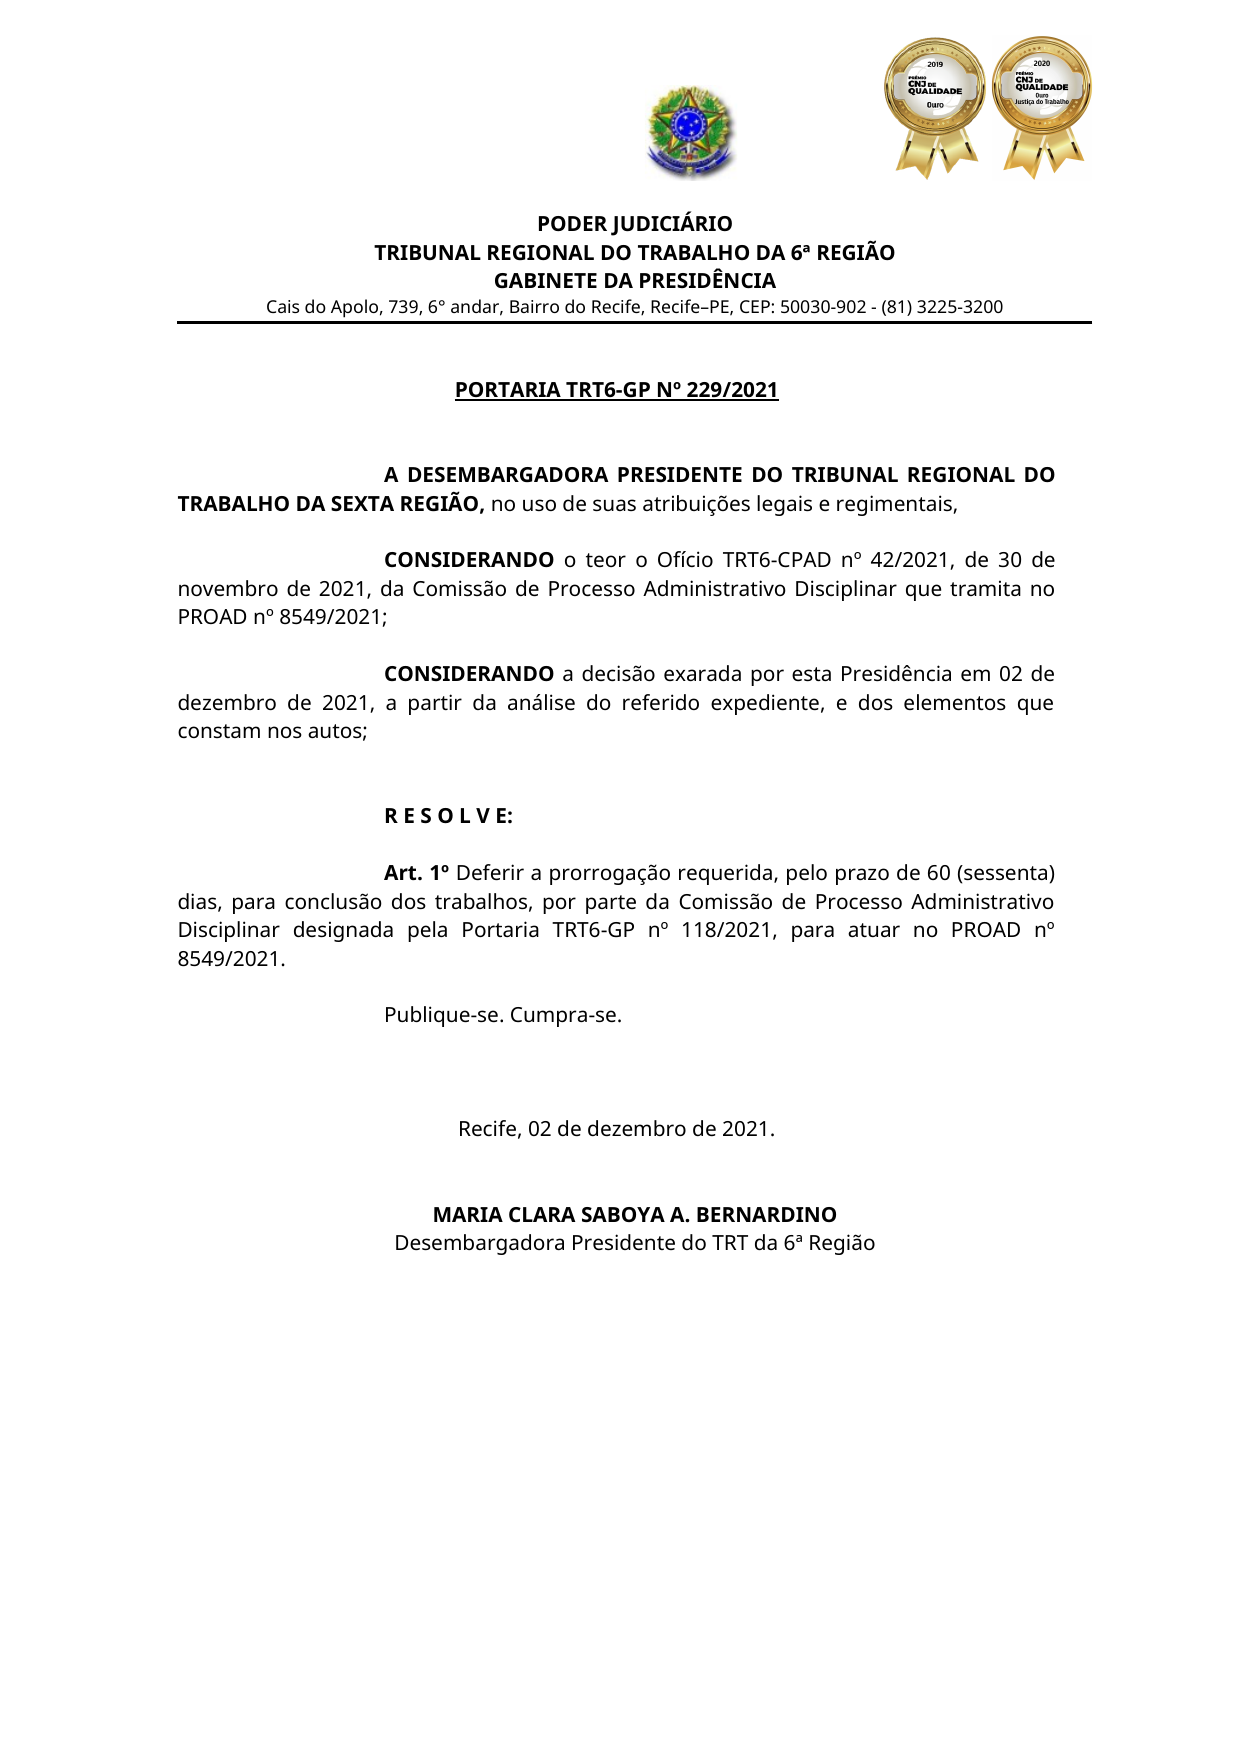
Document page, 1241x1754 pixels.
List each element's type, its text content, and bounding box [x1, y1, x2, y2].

text PORTARIA TRT6-GP Nº 229/2021 [177, 375, 1056, 403]
text CONSIDERANDO a decisão exarada por esta Presidência em 02 de dezembro de 2021, a partir da análise do referido expediente, e dos elementos que constam nos autos; [177, 659, 1056, 745]
text Publique-se. Cumpra-se. [177, 1001, 1056, 1029]
picture [644, 85, 738, 181]
text MARIA CLARA SABOYA A. BERNARDINO [177, 1200, 1092, 1228]
text Desembargadora Presidente do TRT da 6ª Região [177, 1228, 1092, 1257]
text R E S O L V E: [177, 802, 1056, 830]
text Art. 1º Deferir a prorrogação requerida, pelo prazo de 60 (sessenta) dias, para conclusão dos trabalhos, por parte da Comissão de Processo Administrativo Disciplinar designada pela Portaria TRT6-GP nº 118/2021, para atuar no PROAD nº 8549/2021. [177, 858, 1056, 972]
text CONSIDERANDO o teor o Ofício TRT6-CPAD nº 42/2021, de 30 de novembro de 2021, da Comissão de Processo Administrativo Disciplinar que tramita no PROAD nº 8549/2021; [177, 546, 1056, 631]
picture [883, 37, 987, 181]
picture [991, 35, 1093, 181]
text A DESEMBARGADORA PRESIDENTE DO TRIBUNAL REGIONAL DO TRABALHO DA SEXTA REGIÃO, no uso de suas atribuições legais e regimentais, [177, 460, 1056, 517]
text Recife, 02 de dezembro de 2021. [177, 1114, 1056, 1143]
